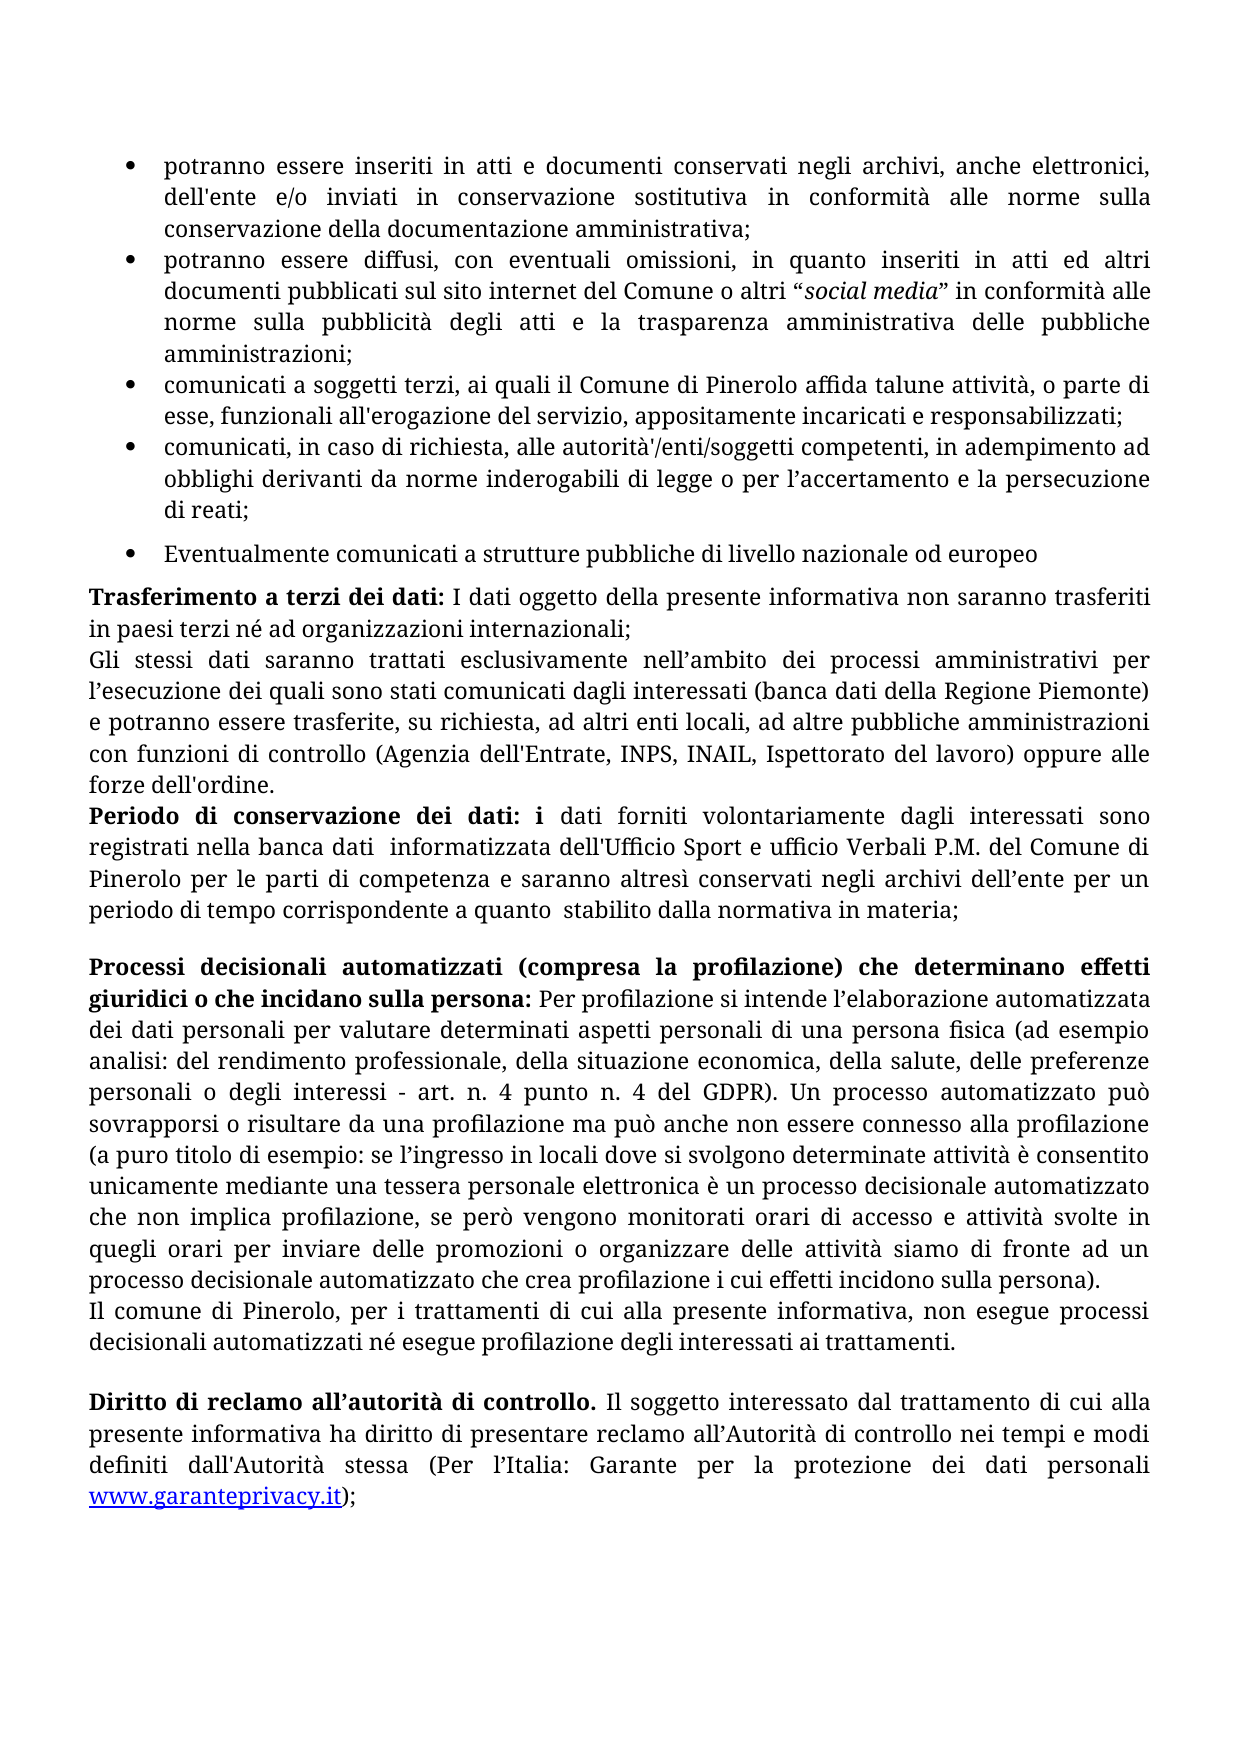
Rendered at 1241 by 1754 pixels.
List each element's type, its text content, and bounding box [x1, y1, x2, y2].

text Processi decisionali automatizzati (compresa la profilazione) che determinano effetti giuridici o che incidano sulla persona: Per profilazione si intende l’elaborazione automatizzata dei dati personali per valutare determinati aspetti personali di una persona fisica (ad esempio analisi: del rendimento professionale, della situazione economica, della salute, delle preferenze personali o degli interessi - art. n. 4 punto n. 4 del GDPR). Un processo automatizzato può sovrapporsi o risultare da una profilazione ma può anche non essere connesso alla profilazione (a puro titolo di esempio: se l’ingresso in locali dove si svolgono determinate attività è consentito unicamente mediante una tessera personale elettronica è un processo decisionale automatizzato che non implica profilazione, se però vengono monitorati orari di accesso e attività svolte in quegli orari per inviare delle promozioni o organizzare delle attività siamo di fronte ad un processo decisionale automatizzato che crea profilazione i cui effetti incidono sulla persona). [89, 951, 1152, 1295]
list Eventualmente comunicati a strutture pubbliche di livello nazionale od europeo [126, 537, 1152, 569]
list potranno essere inseriti in atti e documenti conservati negli archivi, anche elettronici, dell'ente e/o inviati in conservazione sostitutiva in conformità alle norme sulla conservazione della documentazione amministrativa; [126, 150, 1152, 244]
text Diritto di reclamo all’autorità di controllo. Il soggetto interessato dal trattamento di cui alla presente informativa ha diritto di presentare reclamo all’Autorità di controllo nei tempi e modi definiti dall'Autorità stessa (Per l’Italia: Garante per la protezione dei dati personali www.garanteprivacy.it); [89, 1386, 1152, 1511]
list potranno essere diffusi, con eventuali omissioni, in quanto inseriti in atti ed altri documenti pubblicati sul sito internet del Comune o altri “social media” in conformità alle norme sulla pubblicità degli atti e la trasparenza amministrativa delle pubbliche amministrazioni; [126, 244, 1152, 369]
list comunicati a soggetti terzi, ai quali il Comune di Pinerolo affida talune attività, o parte di esse, funzionali all'erogazione del servizio, appositamente incaricati e responsabilizzati; [126, 369, 1152, 431]
text Il comune di Pinerolo, per i trattamenti di cui alla presente informativa, non esegue processi decisionali automatizzati né esegue profilazione degli interessati ai trattamenti. [89, 1295, 1152, 1358]
text Periodo di conservazione dei dati: i dati forniti volontariamente dagli interessati sono registrati nella banca dati informatizzata dell'Ufficio Sport e ufficio Verbali P.M. del Comune di Pinerolo per le parti di competenza e saranno altresì conservati negli archivi dell’ente per un periodo di tempo corrispondente a quanto stabilito dalla normativa in materia; [89, 800, 1152, 925]
text Trasferimento a terzi dei dati: I dati oggetto della presente informativa non saranno trasferiti in paesi terzi né ad organizzazioni internazionali; [89, 581, 1152, 644]
text Gli stessi dati saranno trattati esclusivamente nell’ambito dei processi amministrativi per l’esecuzione dei quali sono stati comunicati dagli interessati (banca dati della Regione Piemonte) e potranno essere trasferite, su richiesta, ad altri enti locali, ad altre pubbliche amministrazioni con funzioni di controllo (Agenzia dell'Entrate, INPS, INAIL, Ispettorato del lavoro) oppure alle forze dell'ordine. [89, 644, 1152, 800]
list comunicati, in caso di richiesta, alle autorità'/enti/soggetti competenti, in adempimento ad obblighi derivanti da norme inderogabili di legge o per l’accertamento e la persecuzione di reati; [126, 431, 1152, 525]
